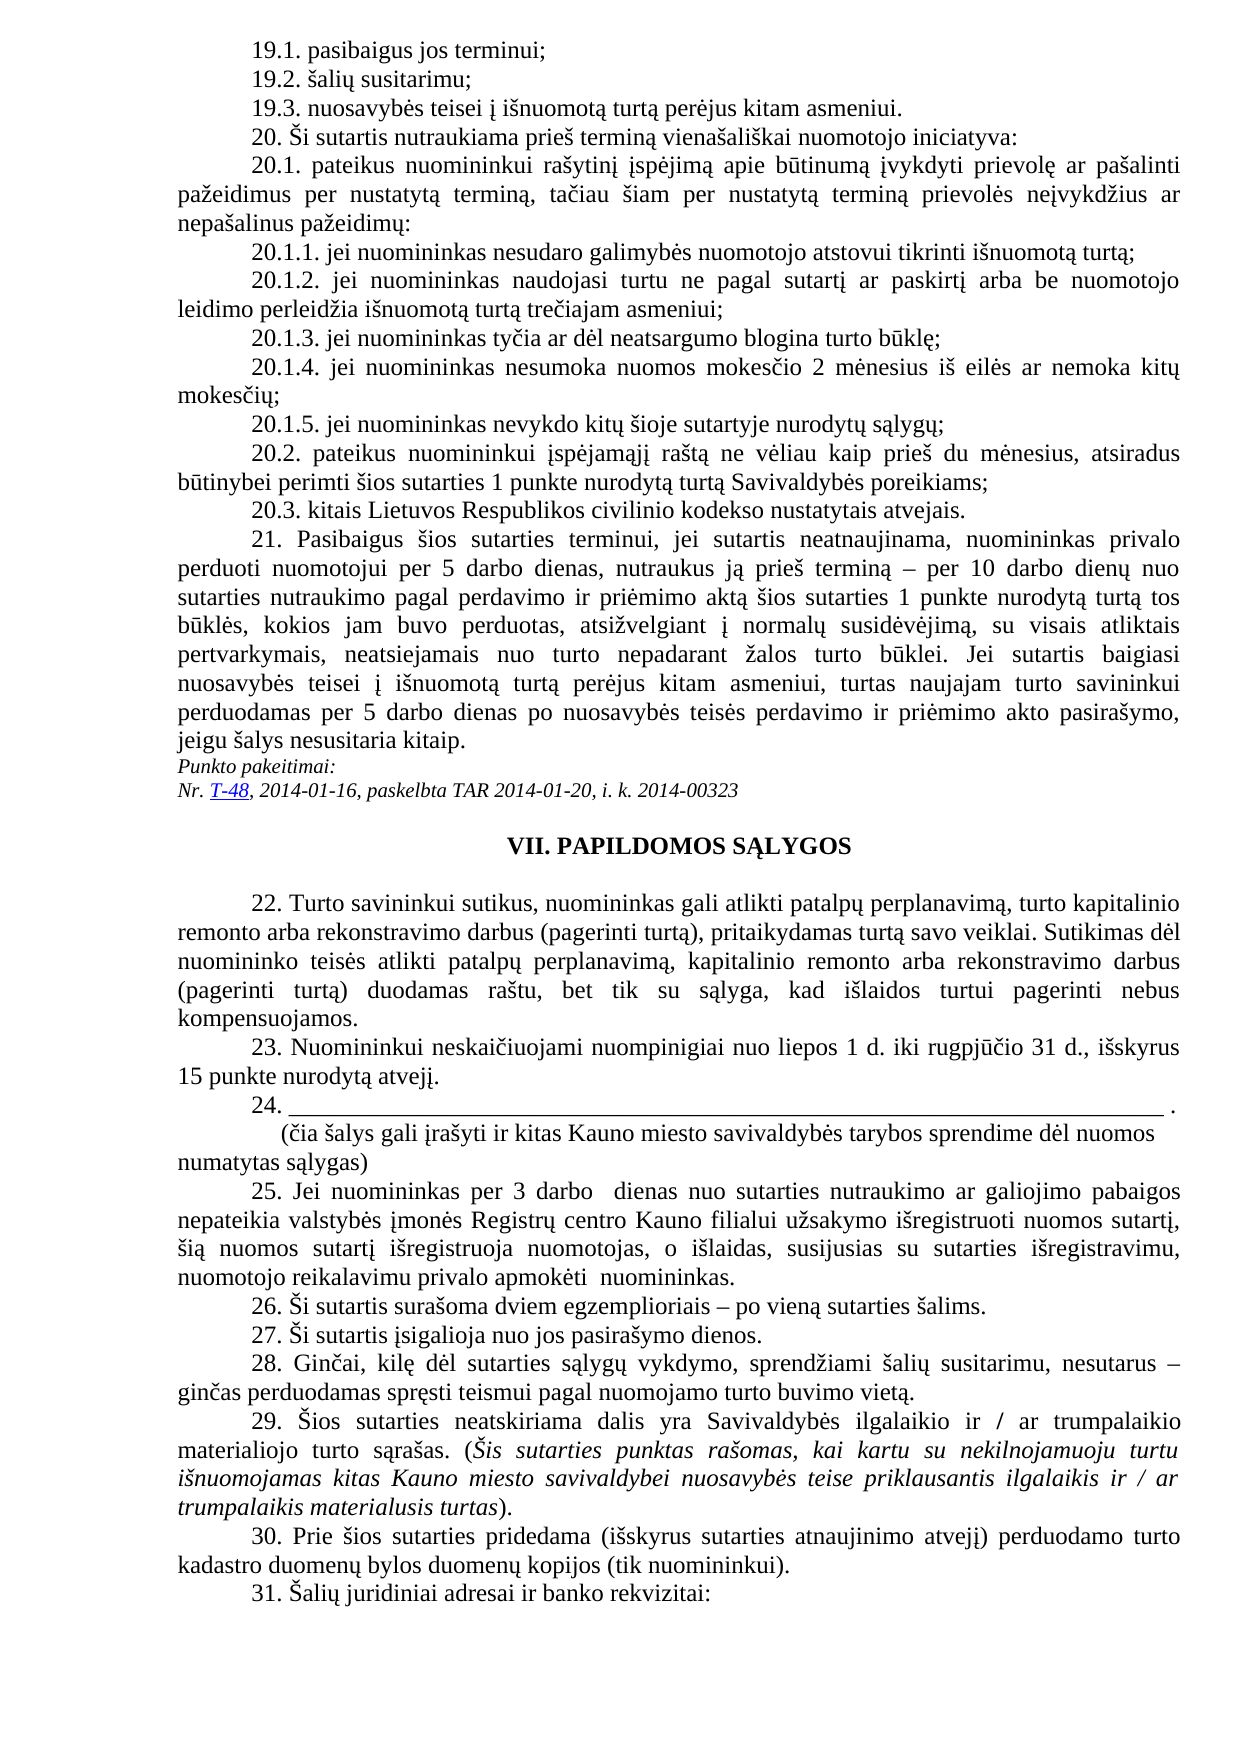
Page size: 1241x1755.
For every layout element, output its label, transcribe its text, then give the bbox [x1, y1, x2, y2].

text 20.1.5. jei nuomininkas nevykdo kitų šioje sutartyje nurodytų sąlygų; [177, 409, 1181, 438]
text 28. Ginčai, kilę dėl sutarties sąlygų vykdymo, sprendžiami šalių susitarimu, nesutarus – ginčas perduodamas spręsti teismui pagal nuomojamo turto buvimo vietą. [177, 1348, 1181, 1406]
text 27. Ši sutartis įsigalioja nuo jos pasirašymo dienos. [177, 1320, 1181, 1348]
text 31. Šalių juridiniai adresai ir banko rekvizitai: [177, 1578, 1181, 1607]
text 20. Ši sutartis nutraukiama prieš terminą vienašališkai nuomotojo iniciatyva: [177, 122, 1181, 150]
text 25. Jei nuomininkas per 3 darbo dienas nuo sutarties nutraukimo ar galiojimo pabaigos nepateikia valstybės įmonės Registrų centro Kauno filialui užsakymo išregistruoti nuomos sutartį, šią nuomos sutartį išregistruoja nuomotojas, o išlaidas, susijusias su sutarties išregistravimu, nuomotojo reikalavimu privalo apmokėti nuomininkas. [177, 1176, 1181, 1291]
text 20.2. pateikus nuomininkui įspėjamąjį raštą ne vėliau kaip prieš du mėnesius, atsiradus būtinybei perimti šios sutarties 1 punkte nurodytą turtą Savivaldybės poreikiams; [177, 438, 1181, 495]
text 20.3. kitais Lietuvos Respublikos civilinio kodekso nustatytais atvejais. [177, 495, 1181, 524]
text 24. ______________________________________________________________________ . [177, 1090, 1181, 1118]
text (čia šalys gali įrašyti ir kitas Kauno miesto savivaldybės tarybos sprendime dėl nuomos numatytas sąlygas) [177, 1118, 1181, 1176]
text 20.1.3. jei nuomininkas tyčia ar dėl neatsargumo blogina turto būklę; [177, 323, 1181, 352]
text 19.1. pasibaigus jos terminui; [177, 35, 1181, 64]
text 23. Nuomininkui neskaičiuojami nuompinigiai nuo liepos 1 d. iki rugpjūčio 31 d., išskyrus 15 punkte nurodytą atvejį. [177, 1032, 1181, 1090]
text 19.3. nuosavybės teisei į išnuomotą turtą perėjus kitam asmeniui. [177, 93, 1181, 122]
text 20.1.2. jei nuomininkas naudojasi turtu ne pagal sutartį ar paskirtį arba be nuomotojo leidimo perleidžia išnuomotą turtą trečiajam asmeniui; [177, 265, 1181, 323]
text Punkto pakeitimai: [177, 754, 1181, 778]
text 21. Pasibaigus šios sutarties terminui, jei sutartis neatnaujinama, nuomininkas privalo perduoti nuomotojui per 5 darbo dienas, nutraukus ją prieš terminą – per 10 darbo dienų nuo sutarties nutraukimo pagal perdavimo ir priėmimo aktą šios sutarties 1 punkte nurodytą turtą tos būklės, kokios jam buvo perduotas, atsižvelgiant į normalų susidėvėjimą, su visais atliktais pertvarkymais, neatsiejamais nuo turto nepadarant žalos turto būklei. Jei sutartis baigiasi nuosavybės teisei į išnuomotą turtą perėjus kitam asmeniui, turtas naujajam turto savininkui perduodamas per 5 darbo dienas po nuosavybės teisės perdavimo ir priėmimo akto pasirašymo, jeigu šalys nesusitaria kitaip. [177, 524, 1181, 754]
text Nr. T-48, 2014-01-16, paskelbta TAR 2014-01-20, i. k. 2014-00323 [177, 778, 1181, 802]
text 29. Šios sutarties neatskiriama dalis yra Savivaldybės ilgalaikio ir / ar trumpalaikio materialiojo turto sąrašas. (Šis sutarties punktas rašomas, kai kartu su nekilnojamuoju turtu išnuomojamas kitas Kauno miesto savivaldybei nuosavybės teise priklausantis ilgalaikis ir / ar trumpalaikis materialusis turtas). [177, 1406, 1181, 1521]
text 20.1.1. jei nuomininkas nesudaro galimybės nuomotojo atstovui tikrinti išnuomotą turtą; [177, 237, 1181, 265]
text VII. PAPILDOMOS SĄLYGOS [177, 831, 1181, 860]
text 19.2. šalių susitarimu; [177, 64, 1181, 93]
text 26. Ši sutartis surašoma dviem egzemplioriais – po vieną sutarties šalims. [177, 1291, 1181, 1320]
text 20.1. pateikus nuomininkui rašytinį įspėjimą apie būtinumą įvykdyti prievolę ar pašalinti pažeidimus per nustatytą terminą, tačiau šiam per nustatytą terminą prievolės neįvykdžius ar nepašalinus pažeidimų: [177, 150, 1181, 237]
text 22. Turto savininkui sutikus, nuomininkas gali atlikti patalpų perplanavimą, turto kapitalinio remonto arba rekonstravimo darbus (pagerinti turtą), pritaikydamas turtą savo veiklai. Sutikimas dėl nuomininko teisės atlikti patalpų perplanavimą, kapitalinio remonto arba rekonstravimo darbus (pagerinti turtą) duodamas raštu, bet tik su sąlyga, kad išlaidos turtui pagerinti nebus kompensuojamos. [177, 888, 1181, 1032]
text 20.1.4. jei nuomininkas nesumoka nuomos mokesčio 2 mėnesius iš eilės ar nemoka kitų mokesčių; [177, 352, 1181, 409]
text 30. Prie šios sutarties pridedama (išskyrus sutarties atnaujinimo atvejį) perduodamo turto kadastro duomenų bylos duomenų kopijos (tik nuomininkui). [177, 1521, 1181, 1578]
